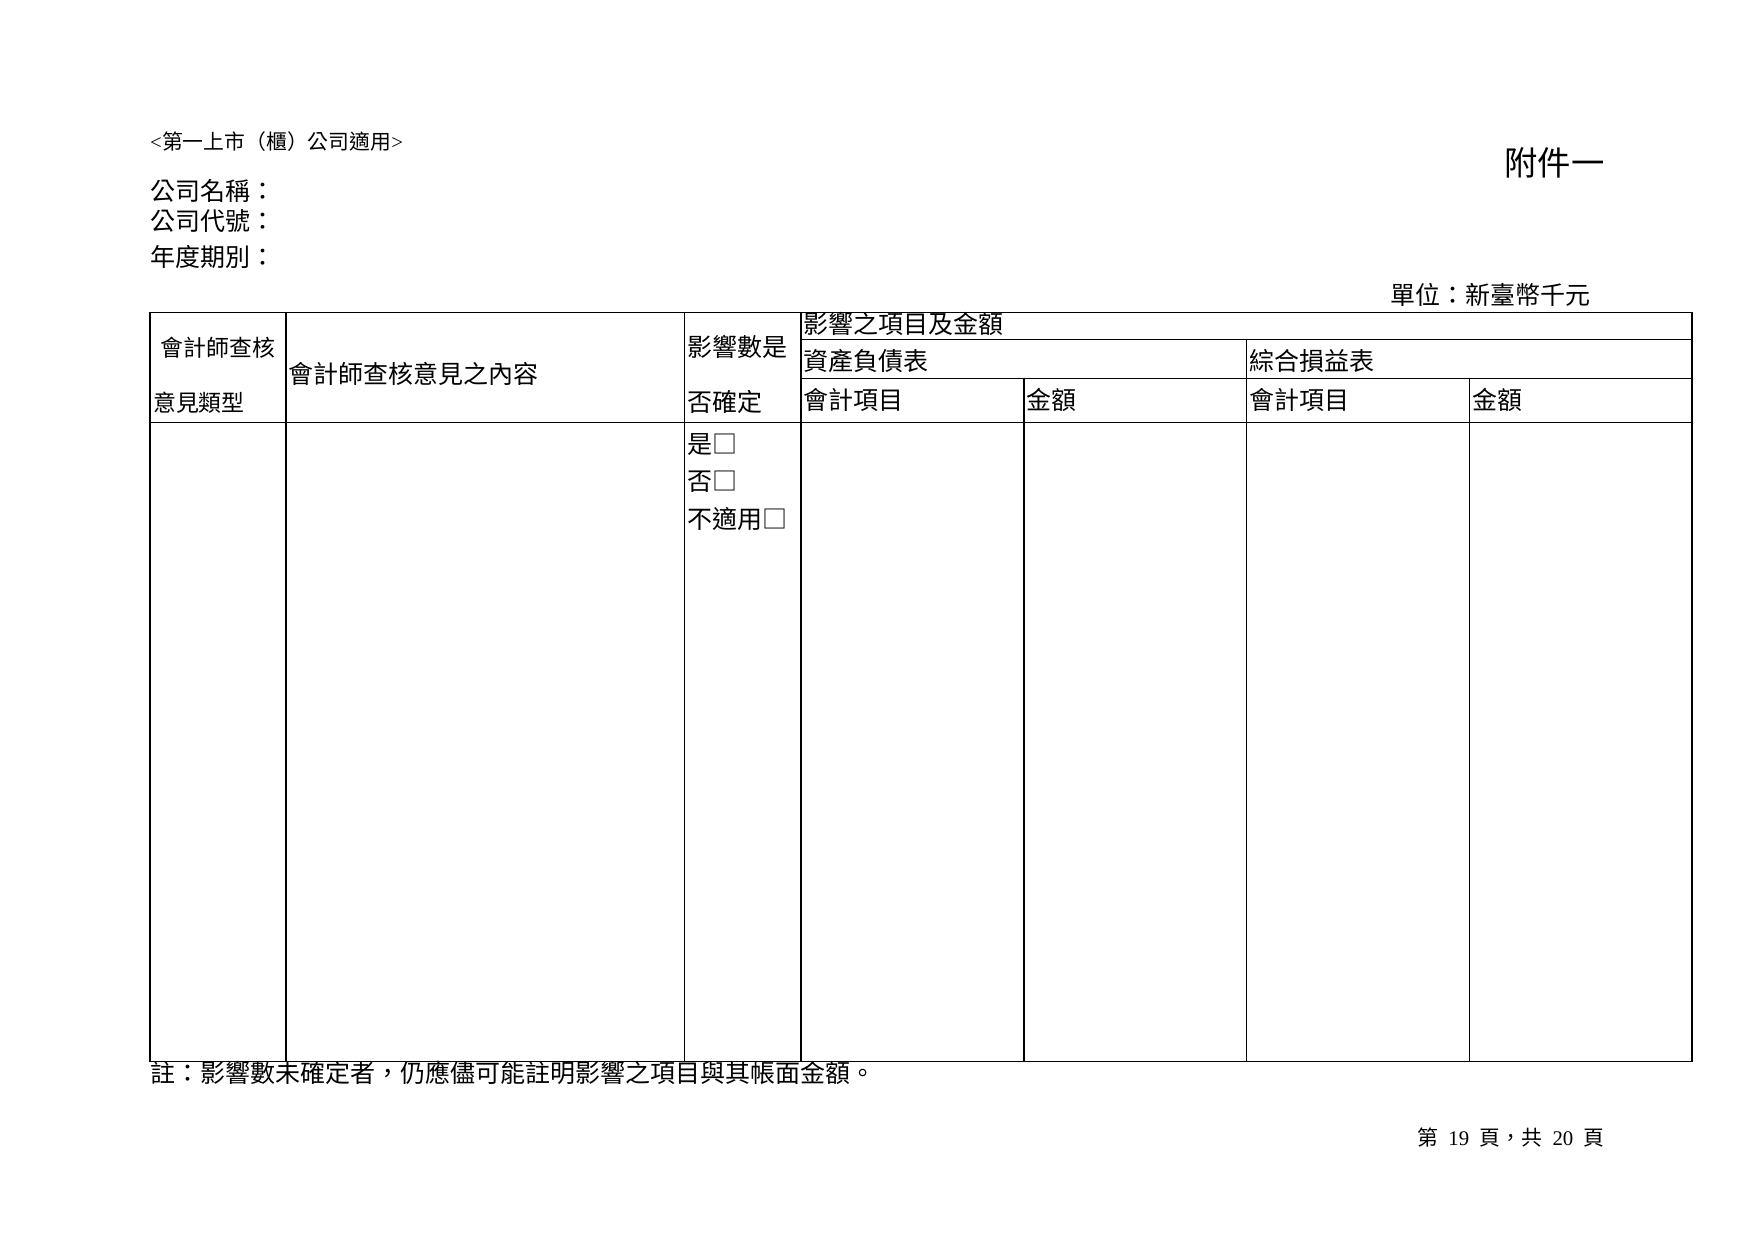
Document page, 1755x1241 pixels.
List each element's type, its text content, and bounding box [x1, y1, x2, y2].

table_cell 會計項目 [802, 379, 1023, 422]
table_cell 金額 [1025, 379, 1246, 422]
table_cell 資產負債表 [802, 340, 1246, 377]
table_cell [802, 423, 1023, 1061]
table_cell 是□ 否□ 不適用□ [685, 423, 800, 1061]
table_cell [1470, 423, 1691, 1061]
table_header 影響數是否確定 [685, 313, 800, 422]
table_cell 綜合損益表 [1247, 340, 1691, 377]
text 註：影響數未確定者，仍應儘可能註明影響之項目與其帳面金額。 [150, 1062, 1604, 1087]
text 年度期別： [150, 237, 1604, 274]
table_cell 金額 [1470, 379, 1691, 422]
table_cell [1247, 423, 1469, 1061]
table_cell [151, 423, 285, 1061]
table_cell [1025, 423, 1246, 1061]
table_header 會計師查核 意見類型 [151, 313, 285, 422]
table_header 會計師查核意見之內容 [287, 313, 684, 422]
text 附件一 [150, 156, 1604, 181]
text 公司代號： [150, 206, 1604, 237]
table_header 影響之項目及金額 [802, 313, 1691, 338]
text 單位：新臺幣千元 [150, 274, 1604, 312]
text 公司名稱： [150, 181, 1604, 206]
table_cell [287, 423, 684, 1061]
table_cell 會計項目 [1247, 379, 1469, 422]
